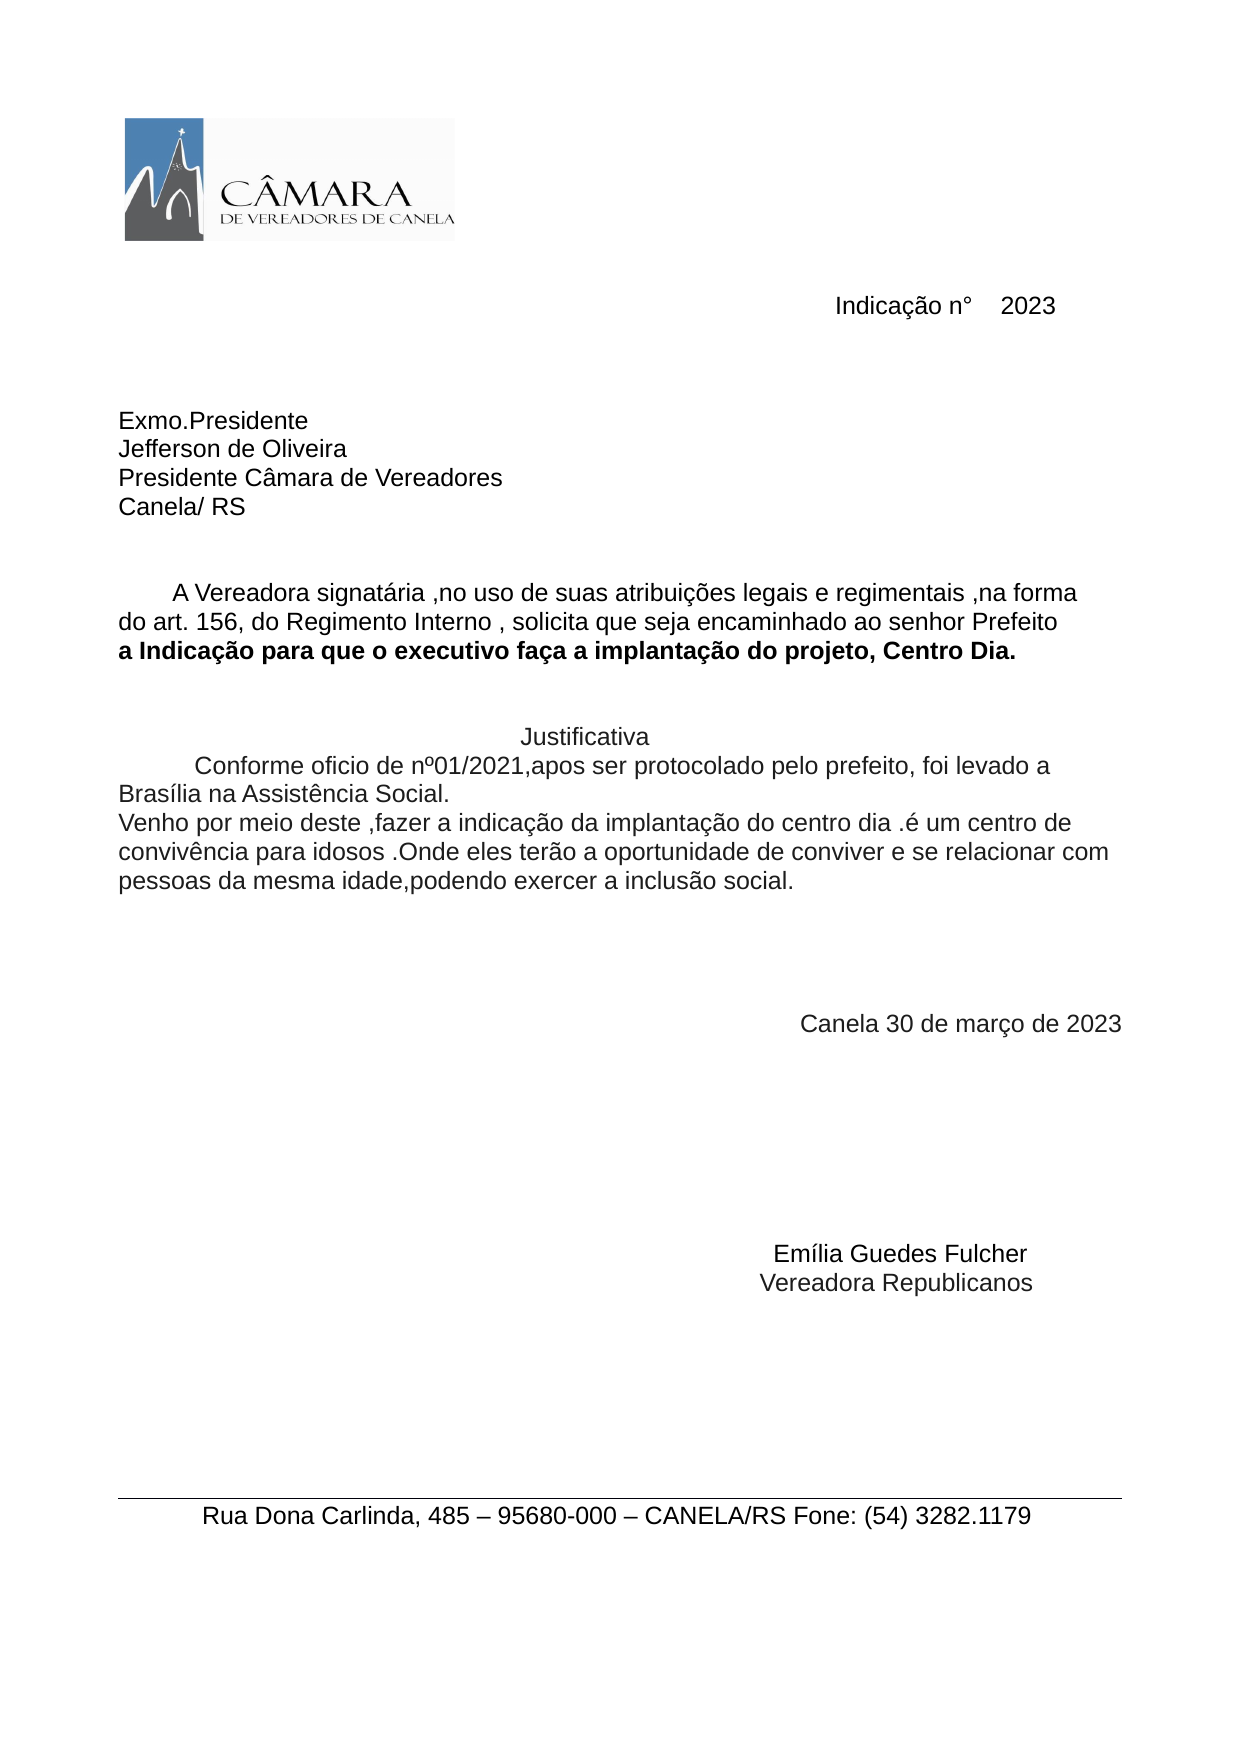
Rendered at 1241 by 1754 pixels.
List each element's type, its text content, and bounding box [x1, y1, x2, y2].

text Presidente Câmara de Vereadores [118, 463, 1122, 492]
text Rua Dona Carlinda, 485 – 95680-000 – CANELA/RS Fone: (54) 3282.1179 [118, 1499, 1122, 1530]
text Emília Guedes Fulcher [118, 1239, 1122, 1268]
text do art. 156, do Regimento Interno , solicita que seja encaminhado ao senhor Prefeito [118, 607, 1122, 636]
text Exmo.Presidente [118, 406, 1122, 434]
text Canela/ RS [118, 492, 1122, 521]
text Indicação n° 2023 [118, 291, 1122, 319]
text Vereadora Republicanos [193, 1268, 1122, 1297]
text Canela 30 de março de 2023 [193, 1009, 1122, 1038]
text Venho por meio deste ,fazer a indicação da implantação do centro dia .é um centro de convivência para idosos .Onde eles terão a oportunidade de conviver e se relacionar com pessoas da mesma idade,podendo exercer a inclusão social. [118, 808, 1122, 894]
picture [124, 118, 455, 241]
text Jefferson de Oliveira [118, 434, 1122, 463]
text Conforme oficio de nº01/2021,apos ser protocolado pelo prefeito, foi levado a Brasília na Assistência Social. [118, 751, 1122, 808]
text Justificativa [118, 722, 1122, 751]
text A Vereadora signatária ,no uso de suas atribuições legais e regimentais ,na forma [118, 578, 1122, 607]
text a Indicação para que o executivo faça a implantação do projeto, Centro Dia. [118, 636, 1122, 664]
